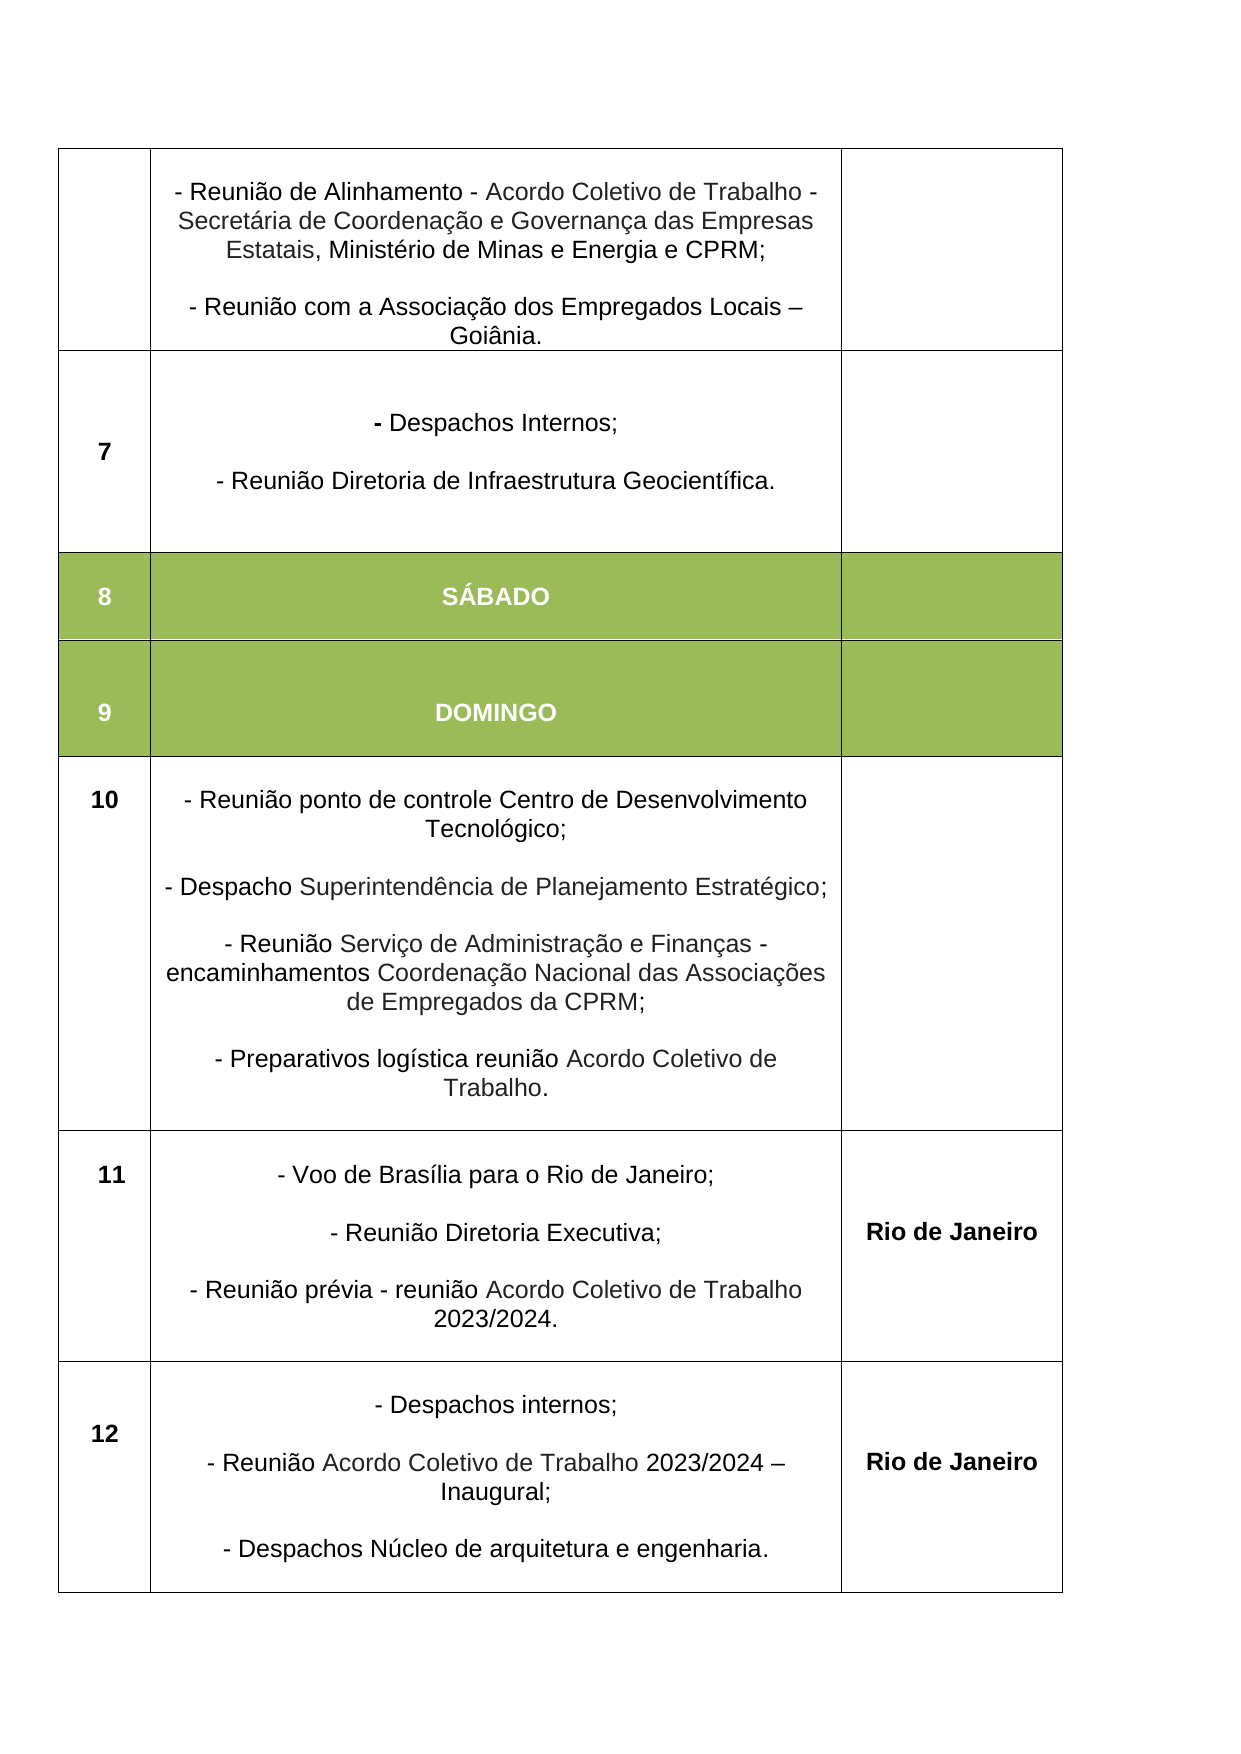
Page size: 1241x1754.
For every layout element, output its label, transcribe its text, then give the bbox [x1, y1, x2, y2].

table_cell 7 [59, 351, 150, 552]
table_cell 12 [59, 1362, 150, 1592]
table_cell Rio de Janeiro [842, 1131, 1062, 1361]
table_cell [842, 351, 1062, 552]
table_cell [842, 149, 1062, 350]
table_cell [842, 641, 1062, 756]
table_cell - Reunião de Alinhamento - Acordo Coletivo de Trabalho - Secretária de Coordenação e Governança das Empresas Estatais, Ministério de Minas e Energia e CPRM; - Reunião com a Associação dos Empregados Locais – Goiânia. [151, 149, 841, 350]
table_cell - Reunião ponto de controle Centro de Desenvolvimento Tecnológico; - Despacho Superintendência de Planejamento Estratégico; - Reunião Serviço de Administração e Finanças - encaminhamentos Coordenação Nacional das Associações de Empregados da CPRM; - Preparativos logística reunião Acordo Coletivo de Trabalho. [151, 757, 841, 1130]
table_cell [59, 149, 150, 350]
table_cell Rio de Janeiro [842, 1362, 1062, 1592]
table_cell SÁBADO [151, 553, 841, 639]
table_cell 1111 [59, 1131, 150, 1361]
table_cell - Despachos internos; - Reunião Acordo Coletivo de Trabalho 2023/2024 – Inaugural; - Despachos Núcleo de arquitetura e engenharia. [151, 1362, 841, 1592]
table_cell - Despachos Internos; - Reunião Diretoria de Infraestrutura Geocientífica. [151, 351, 841, 552]
table_cell [842, 757, 1062, 1130]
table_cell - Voo de Brasília para o Rio de Janeiro; - Reunião Diretoria Executiva; - Reunião prévia - reunião Acordo Coletivo de Trabalho 2023/2024. [151, 1131, 841, 1361]
table_cell [842, 553, 1062, 639]
table_cell 8 [59, 553, 150, 639]
table_cell 10 [59, 757, 150, 1130]
table_cell DOMINGO [151, 641, 841, 756]
table_cell 9 [59, 641, 150, 756]
